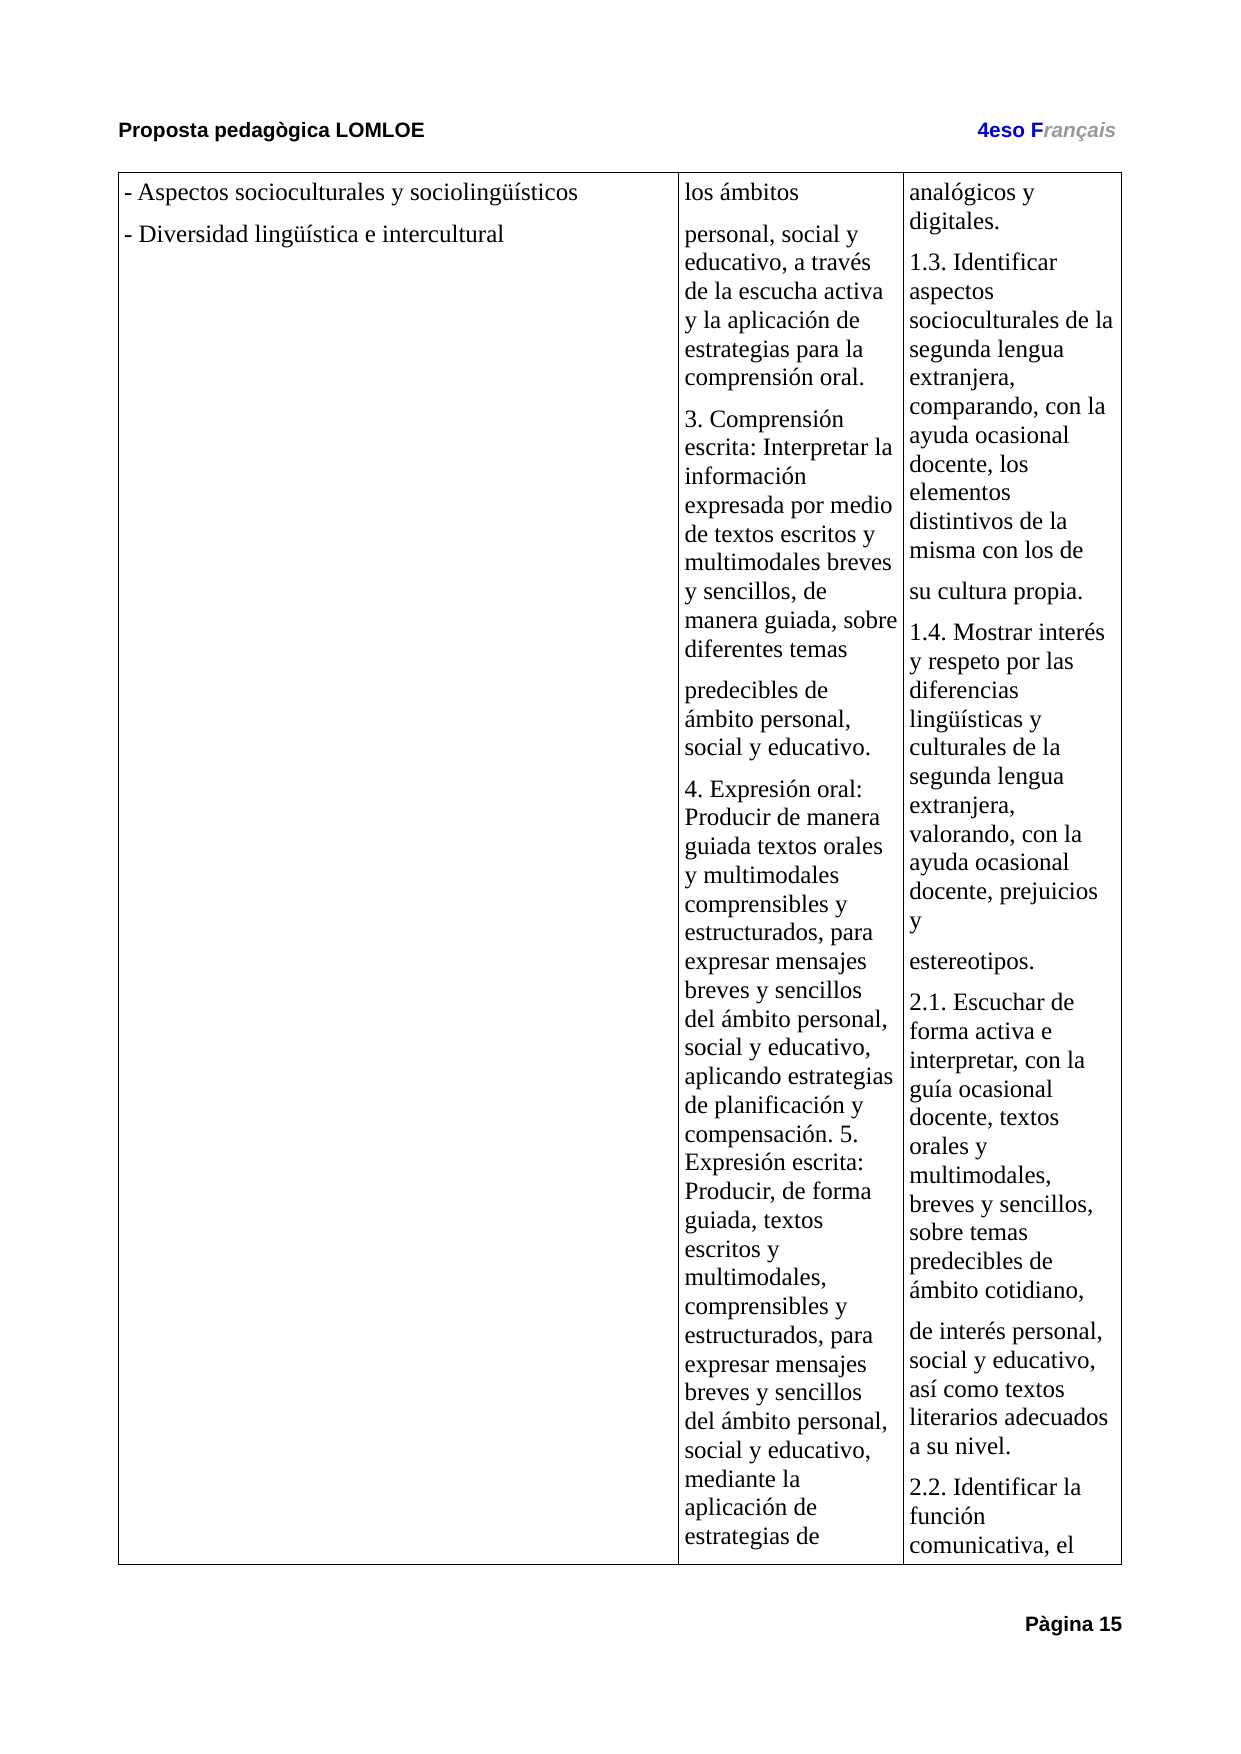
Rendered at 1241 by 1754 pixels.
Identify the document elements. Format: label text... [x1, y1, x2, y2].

table_cell los ámbitos personal, social y educativo, a través de la escucha activa y la aplicación de estrategias para la comprensión oral. 3. Comprensión escrita: Interpretar la información expresada por medio de textos escritos y multimodales breves y sencillos, de manera guiada, sobre diferentes temas predecibles de ámbito personal, social y educativo. 4. Expresión oral: Producir de manera guiada textos orales y multimodales comprensibles y estructurados, para expresar mensajes breves y sencillos del ámbito personal, social y educativo, aplicando estrategias de planificación y compensación. 5. Expresión escrita: Producir, de forma guiada, textos escritos y multimodales, comprensibles y estructurados, para expresar mensajes breves y sencillos del ámbito personal, social y educativo, mediante la aplicación de estrategias de [679, 173, 903, 1564]
table_cell analógicos y digitales. 1.3. Identificar aspectos socioculturales de la segunda lengua extranjera, comparando, con la ayuda ocasional docente, los elementos distintivos de la misma con los de su cultura propia. 1.4. Mostrar interés y respeto por las diferencias lingüísticas y culturales de la segunda lengua extranjera, valorando, con la ayuda ocasional docente, prejuicios y estereotipos. 2.1. Escuchar de forma activa e interpretar, con la guía ocasional docente, textos orales y multimodales, breves y sencillos, sobre temas predecibles de ámbito cotidiano, de interés personal, social y educativo, así como textos literarios adecuados a su nivel. 2.2. Identificar la función comunicativa, el [904, 173, 1121, 1564]
table_cell - Aspectos socioculturales y sociolingüísticos - Diversidad lingüística e intercultural [119, 173, 678, 1564]
